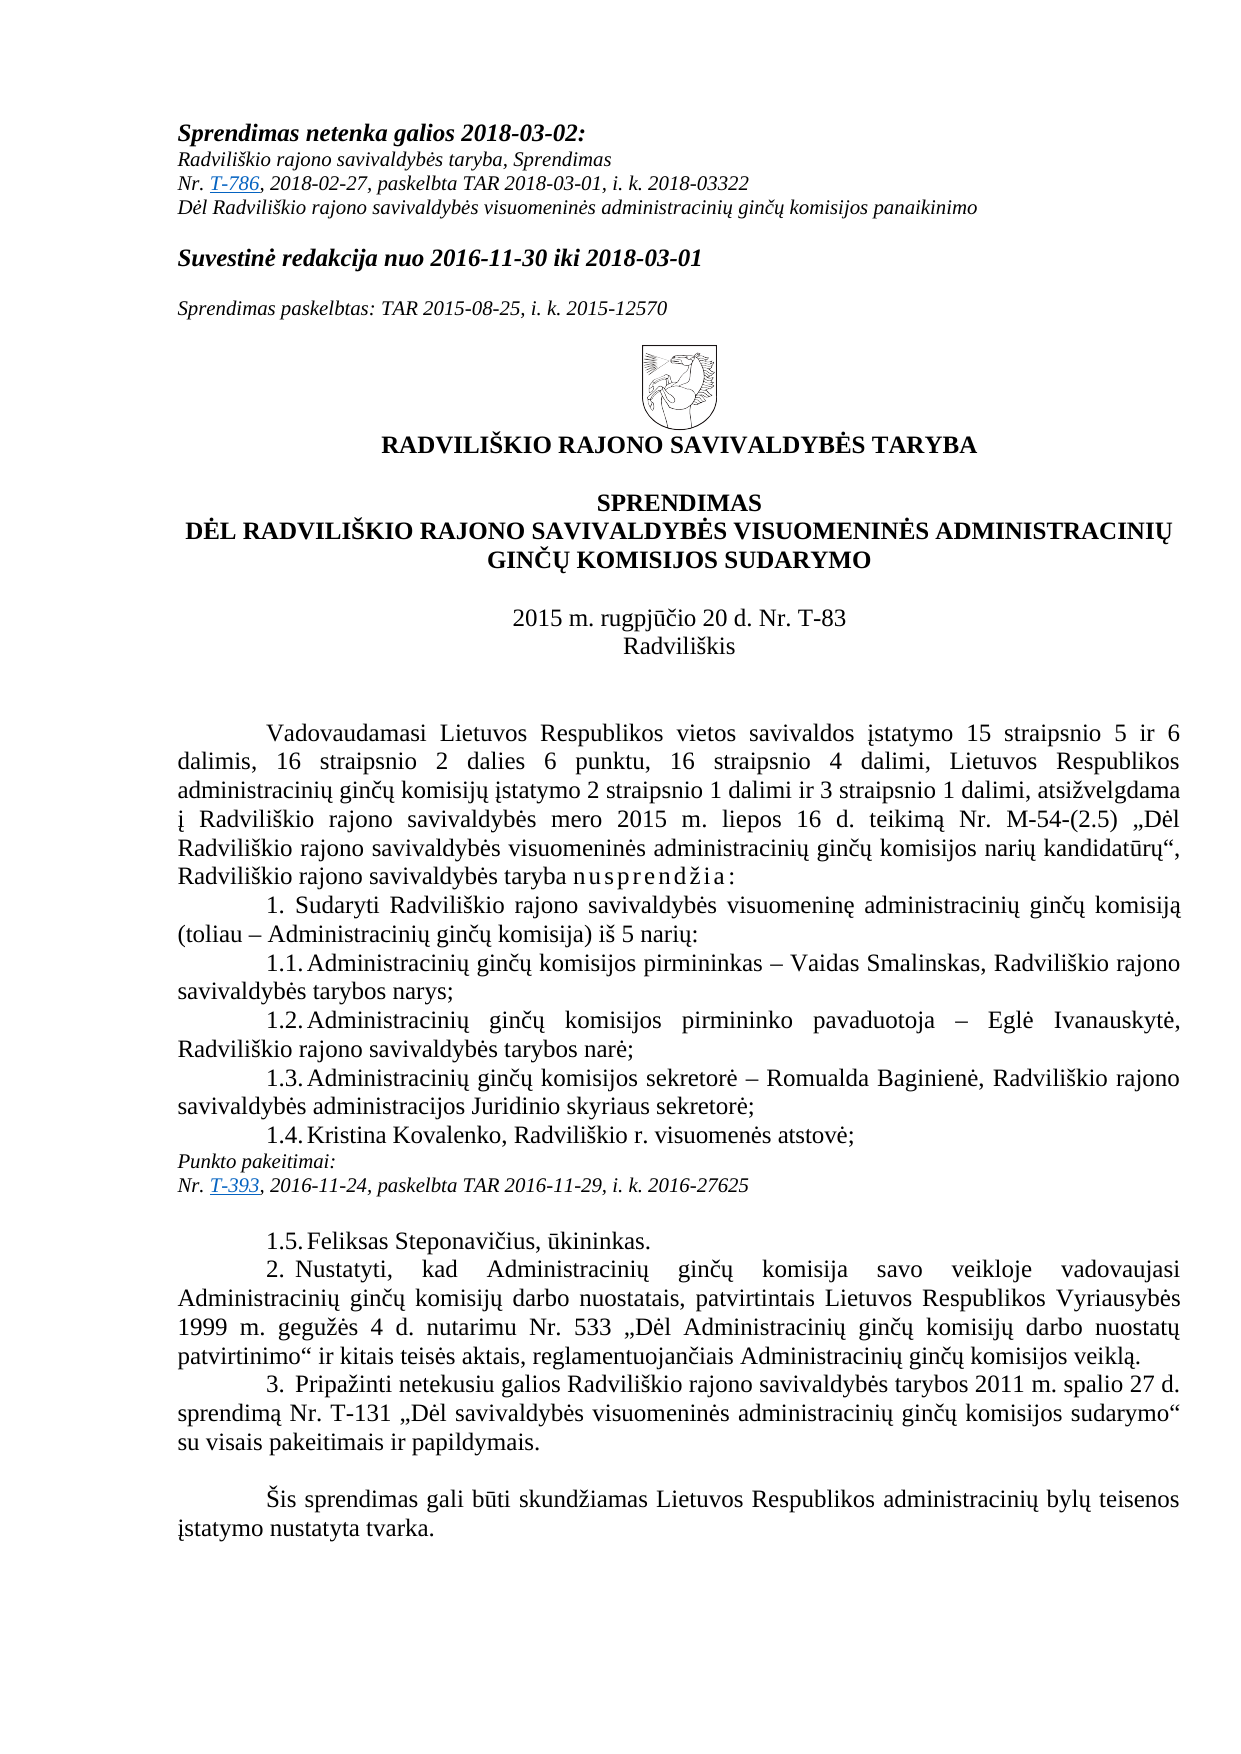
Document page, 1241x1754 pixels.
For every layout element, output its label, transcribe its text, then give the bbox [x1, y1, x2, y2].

text Sprendimas paskelbtas: TAR 2015-08-25, i. k. 2015-12570 [177, 296, 1181, 320]
text Vadovaudamasi Lietuvos Respublikos vietos savivaldos įstatymo 15 straipsnio 5 ir 6 dalimis, 16 straipsnio 2 dalies 6 punktu, 16 straipsnio 4 dalimi, Lietuvos Respublikos administracinių ginčų komisijų įstatymo 2 straipsnio 1 dalimi ir 3 straipsnio 1 dalimi, atsižvelgdama į Radviliškio rajono savivaldybės mero 2015 m. liepos 16 d. teikimą Nr. M-54-(2.5) „Dėl Radviliškio rajono savivaldybės visuomeninės administracinių ginčų komisijos narių kandidatūrų“, Radviliškio rajono savivaldybės taryba nusprendžia: [177, 718, 1181, 890]
text 1.5. Feliksas Steponavičius, ūkininkas. [177, 1226, 1181, 1254]
text RADVILIŠKIO RAJONO SAVIVALDYBĖS TARYBA [177, 430, 1181, 459]
text Nr. T-393, 2016-11-24, paskelbta TAR 2016-11-29, i. k. 2016-27625 [177, 1173, 1181, 1197]
text 1.3. Administracinių ginčų komisijos sekretorė – Romualda Baginienė, Radviliškio rajono savivaldybės administracijos Juridinio skyriaus sekretorė; [177, 1063, 1181, 1120]
text 3. Pripažinti netekusiu galios Radviliškio rajono savivaldybės tarybos 2011 m. spalio 27 d. sprendimą Nr. T-131 „Dėl savivaldybės visuomeninės administracinių ginčų komisijos sudarymo“ su visais pakeitimais ir papildymais. [177, 1369, 1181, 1456]
text Punkto pakeitimai: [177, 1149, 1181, 1173]
text Nr. T-786, 2018-02-27, paskelbta TAR 2018-03-01, i. k. 2018-03322 [177, 171, 1181, 195]
text Dėl Radviliškio rajono savivaldybės visuomeninės administracinių ginčų komisijos panaikinimo [177, 195, 1181, 219]
text SPRENDIMAS [177, 488, 1181, 516]
text DĖL RADVILIŠKIO RAJONO SAVIVALDYBĖS VISUOMENINĖS ADMINISTRACINIŲ GINČŲ KOMISIJOS SUDARYMO [177, 516, 1181, 574]
text Sprendimas netenka galios 2018-03-02: [177, 118, 1181, 147]
text Suvestinė redakcija nuo 2016-11-30 iki 2018-03-01 [177, 243, 1181, 272]
text 1.4. Kristina Kovalenko, Radviliškio r. visuomenės atstovė; [177, 1120, 1181, 1149]
text 2015 m. rugpjūčio 20 d. Nr. T-83 [177, 603, 1181, 631]
text 1. Sudaryti Radviliškio rajono savivaldybės visuomeninę administracinių ginčų komisiją (toliau – Administracinių ginčų komisija) iš 5 narių: [177, 890, 1181, 948]
text Šis sprendimas gali būti skundžiamas Lietuvos Respublikos administracinių bylų teisenos įstatymo nustatyta tvarka. [177, 1484, 1181, 1542]
text Radviliškis [177, 631, 1181, 660]
text 1.1. Administracinių ginčų komisijos pirmininkas – Vaidas Smalinskas, Radviliškio rajono savivaldybės tarybos narys; [177, 948, 1181, 1005]
text 1.2. Administracinių ginčų komisijos pirmininko pavaduotoja – Eglė Ivanauskytė, Radviliškio rajono savivaldybės tarybos narė; [177, 1005, 1181, 1063]
text Radviliškio rajono savivaldybės taryba, Sprendimas [177, 147, 1181, 171]
text 2. Nustatyti, kad Administracinių ginčų komisija savo veikloje vadovaujasi Administracinių ginčų komisijų darbo nuostatais, patvirtintais Lietuvos Respublikos Vyriausybės 1999 m. gegužės 4 d. nutarimu Nr. 533 „Dėl Administracinių ginčų komisijų darbo nuostatų patvirtinimo“ ir kitais teisės aktais, reglamentuojančiais Administracinių ginčų komisijos veiklą. [177, 1254, 1181, 1369]
